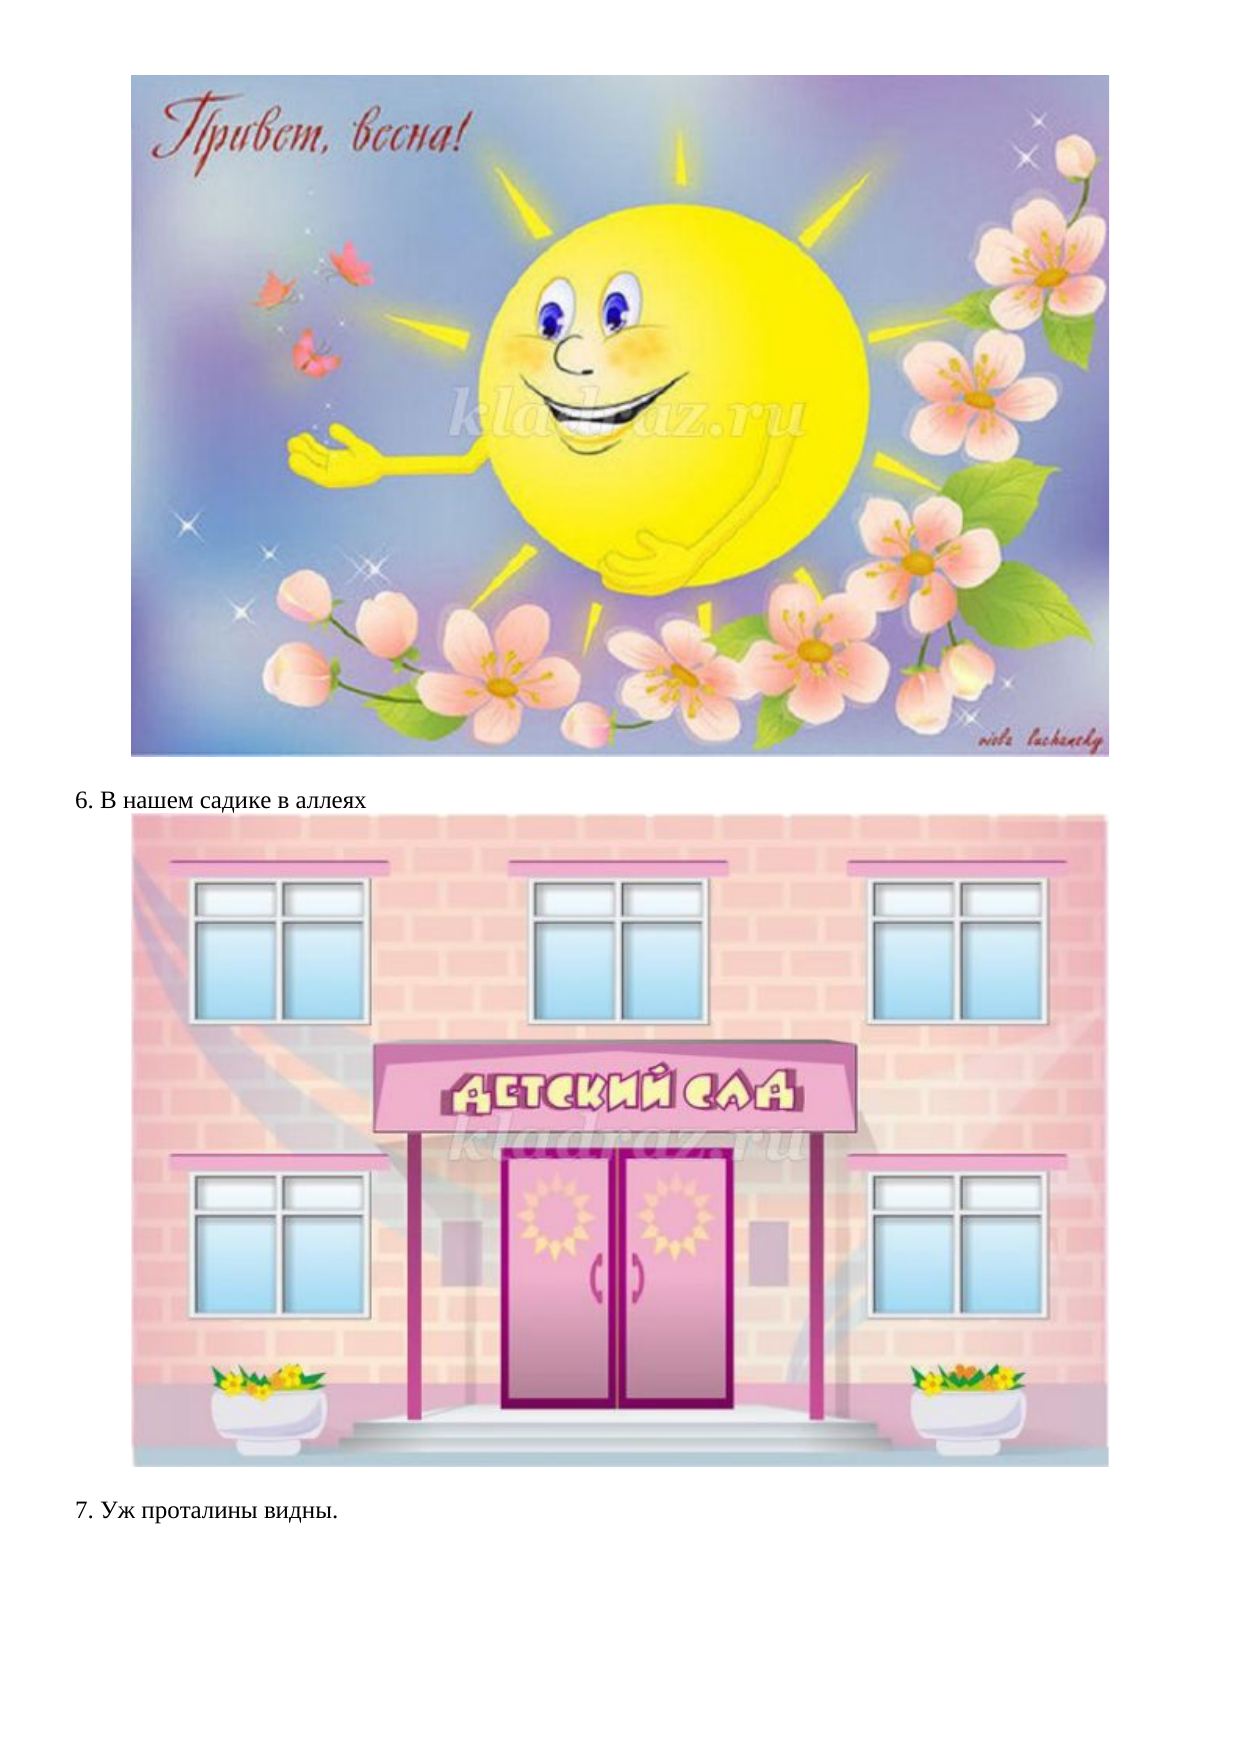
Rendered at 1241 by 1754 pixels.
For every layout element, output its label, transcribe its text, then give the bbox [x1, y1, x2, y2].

text 7. Уж проталины видны. [75, 1467, 1165, 1524]
text 6. В нашем садике в аллеях [75, 756, 1165, 814]
